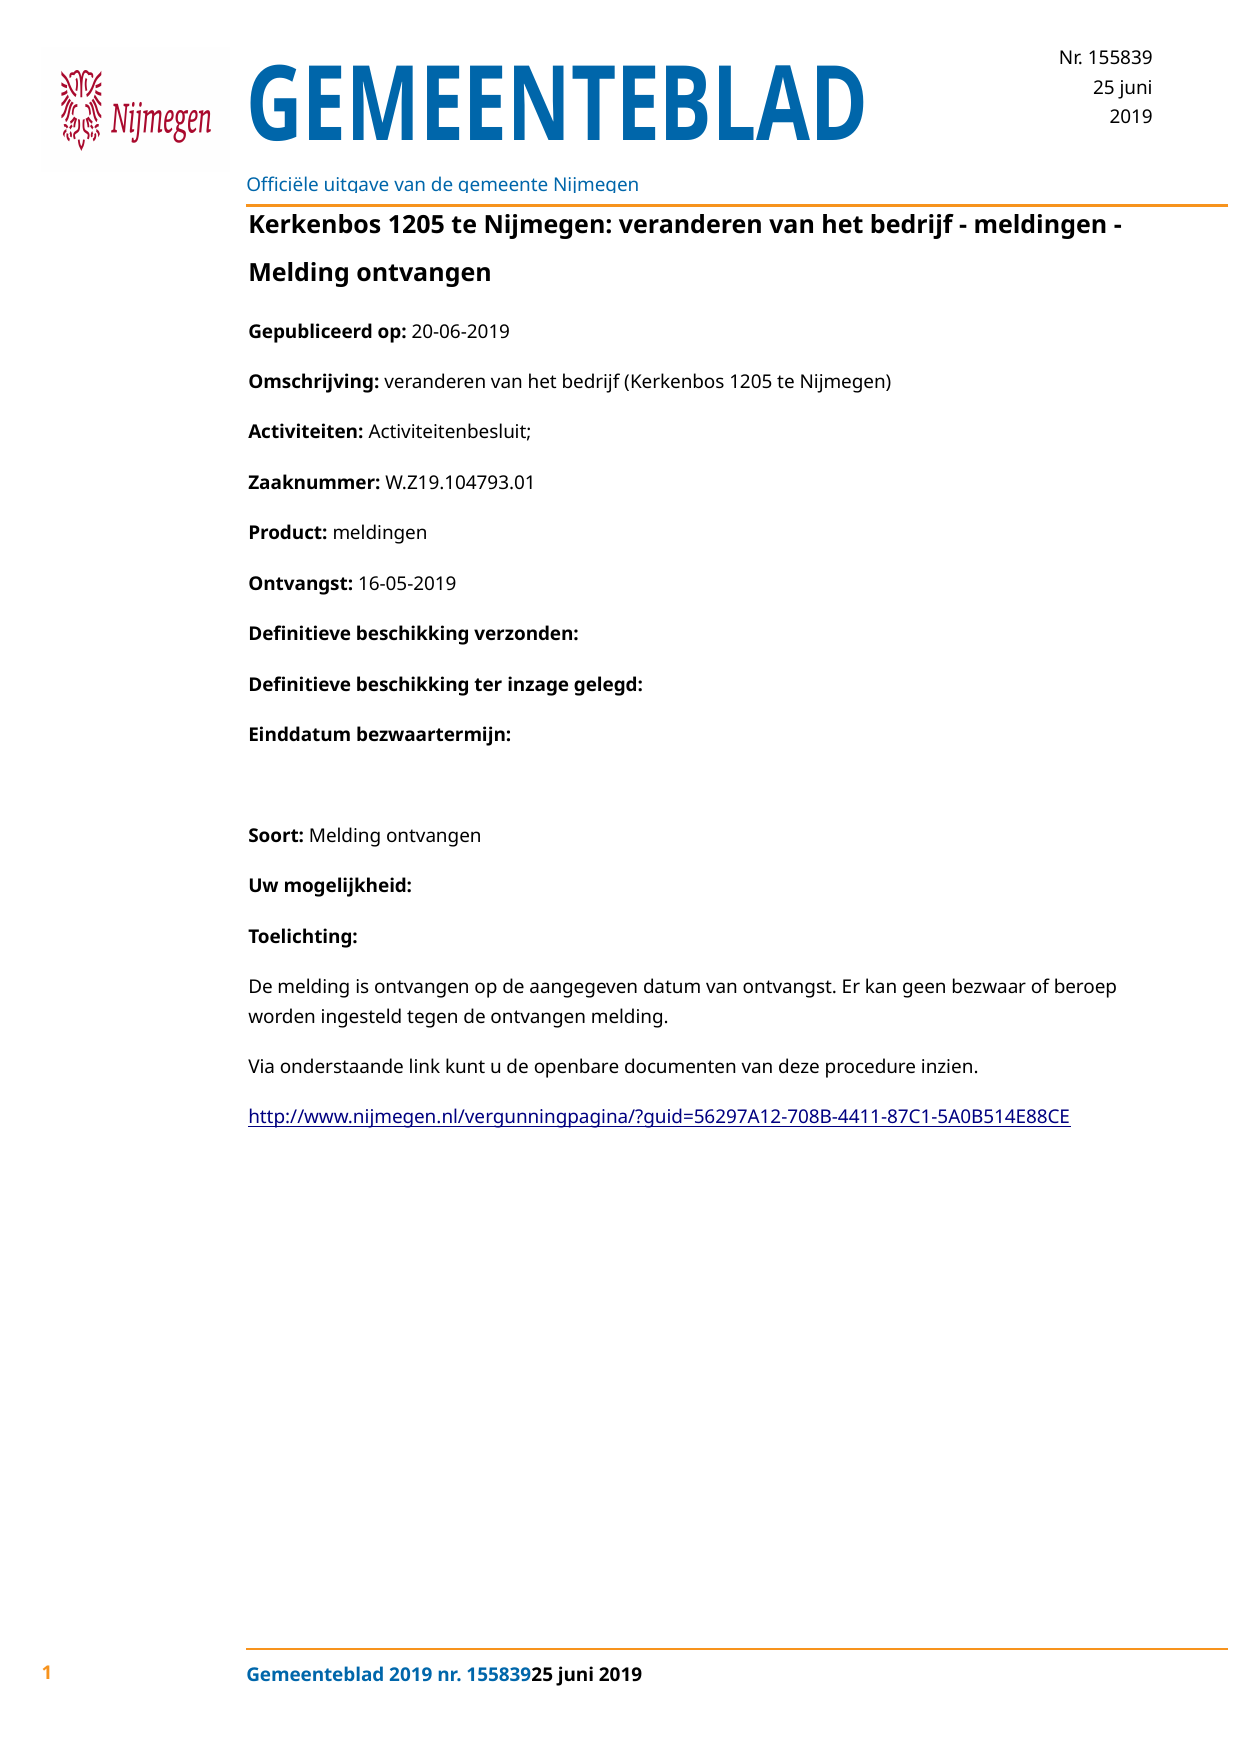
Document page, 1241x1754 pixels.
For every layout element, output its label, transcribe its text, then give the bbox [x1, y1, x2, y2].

text Definitieve beschikking verzonden: [248, 620, 1152, 646]
text Activiteiten: Activiteitenbesluit; [248, 419, 1152, 444]
text Einddatum bezwaartermijn: [248, 721, 1152, 747]
text Uw mogelijkheid: [248, 872, 1152, 898]
picture [41, 47, 231, 172]
text Omschrijving: veranderen van het bedrijf (Kerkenbos 1205 te Nijmegen) [248, 368, 1152, 394]
text De melding is ontvangen op de aangegeven datum van ontvangst. Er kan geen bezwaar of beroep worden ingesteld tegen de ontvangen melding. [248, 973, 1152, 1029]
text Ontvangst: 16-05-2019 [248, 570, 1152, 596]
text Soort: Melding ontvangen [248, 822, 1152, 848]
text Gepubliceerd op: 20-06-2019 [248, 318, 1152, 344]
text Product: meldingen [248, 519, 1152, 545]
text Via onderstaande link kunt u de openbare documenten van deze procedure inzien. [248, 1053, 1152, 1079]
text Kerkenbos 1205 te Nijmegen: veranderen van het bedrijf - meldingen - Melding ontvangen [248, 207, 1152, 288]
text http://www.nijmegen.nl/vergunningpagina/?guid=56297A12-708B-4411-87C1-5A0B514E88CE [248, 1104, 1152, 1129]
text Zaaknummer: W.Z19.104793.01 [248, 469, 1152, 495]
text Definitieve beschikking ter inzage gelegd: [248, 671, 1152, 697]
text Toelichting: [248, 923, 1152, 949]
